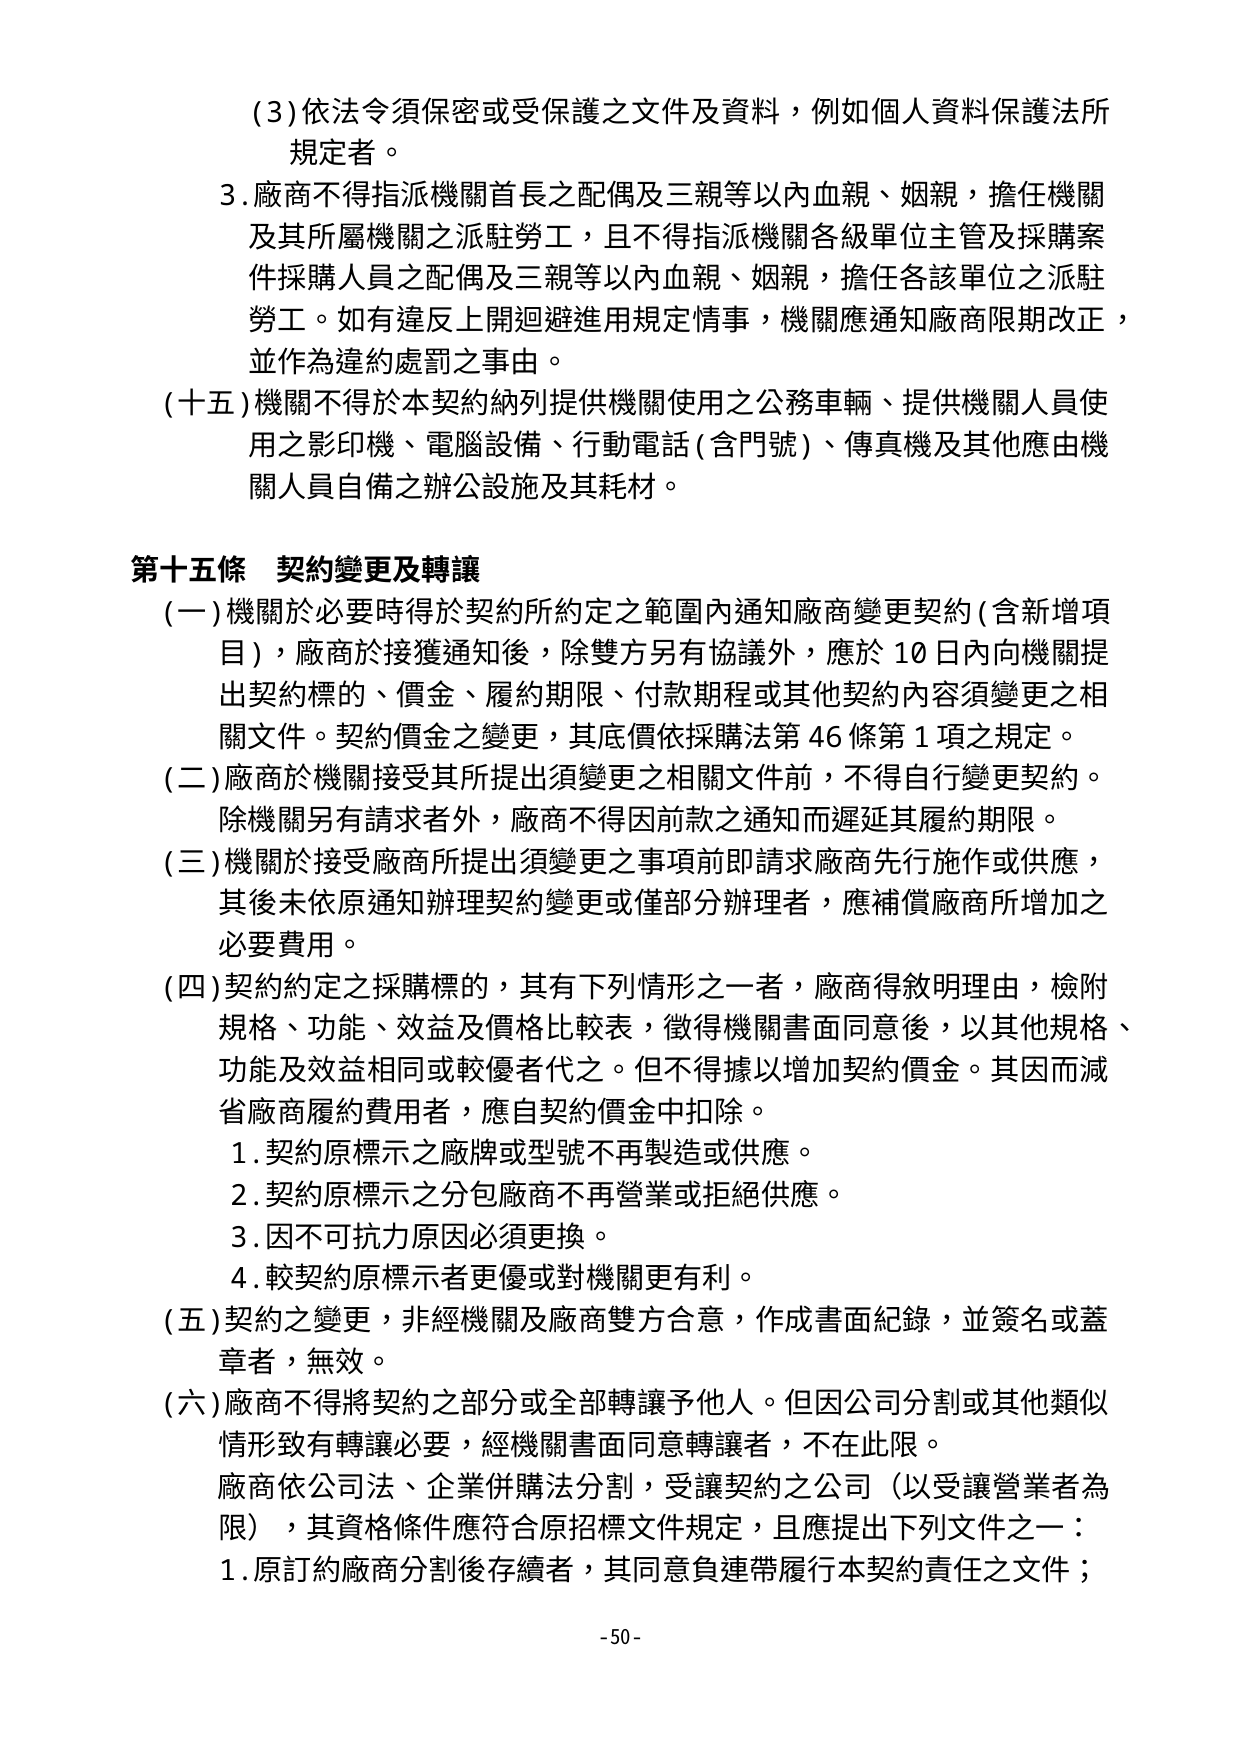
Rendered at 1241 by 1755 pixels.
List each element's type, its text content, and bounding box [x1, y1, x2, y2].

text 廠商依公司法、企業併購法分割，受讓契約之公司（以受讓營業者為限），其資格條件應符合原招標文件規定，且應提出下列文件之一： [217, 1464, 1110, 1547]
text 3.因不可抗力原因必須更換。 [230, 1214, 1110, 1255]
text 2.契約原標示之分包廠商不再營業或拒絕供應。 [230, 1172, 1110, 1214]
text (六)廠商不得將契約之部分或全部轉讓予他人。但因公司分割或其他類似情形致有轉讓必要，經機關書面同意轉讓者，不在此限。 [159, 1380, 1110, 1464]
text 4.較契約原標示者更優或對機關更有利。 [230, 1255, 1110, 1297]
text (一)機關於必要時得於契約所約定之範圍內通知廠商變更契約(含新增項目)，廠商於接獲通知後，除雙方另有協議外，應於10日內向機關提出契約標的、價金、履約期限、付款期程或其他契約內容須變更之相關文件。契約價金之變更，其底價依採購法第46條第1項之規定。 [159, 589, 1110, 755]
text (三)機關於接受廠商所提出須變更之事項前即請求廠商先行施作或供應，其後未依原通知辦理契約變更或僅部分辦理者，應補償廠商所增加之必要費用。 [159, 839, 1110, 964]
text (四)契約約定之採購標的，其有下列情形之一者，廠商得敘明理由，檢附規格、功能、效益及價格比較表，徵得機關書面同意後，以其他規格、功能及效益相同或較優者代之。但不得據以增加契約價金。其因而減省廠商履約費用者，應自契約價金中扣除。 [159, 964, 1110, 1130]
text (五)契約之變更，非經機關及廠商雙方合意，作成書面紀錄，並簽名或蓋章者，無效。 [159, 1297, 1110, 1380]
text 1.契約原標示之廠牌或型號不再製造或供應。 [230, 1130, 1110, 1172]
text (二)廠商於機關接受其所提出須變更之相關文件前，不得自行變更契約。除機關另有請求者外，廠商不得因前款之通知而遲延其履約期限。 [159, 755, 1110, 839]
text 1.原訂約廠商分割後存續者，其同意負連帶履行本契約責任之文件； [218, 1547, 1110, 1589]
text 3.廠商不得指派機關首長之配偶及三親等以內血親、姻親，擔任機關及其所屬機關之派駐勞工，且不得指派機關各級單位主管及採購案件採購人員之配偶及三親等以內血親、姻親，擔任各該單位之派駐勞工。如有違反上開迴避進用規定情事，機關應通知廠商限期改正，並作為違約處罰之事由。 [218, 172, 1108, 380]
text (十五)機關不得於本契約納列提供機關使用之公務車輛、提供機關人員使用之影印機、電腦設備、行動電話(含門號)、傳真機及其他應由機關人員自備之辦公設施及其耗材。 [159, 380, 1110, 505]
text (3)依法令須保密或受保護之文件及資料，例如個人資料保護法所規定者。 [248, 89, 1110, 172]
text 第十五條 契約變更及轉讓 [130, 547, 1110, 589]
